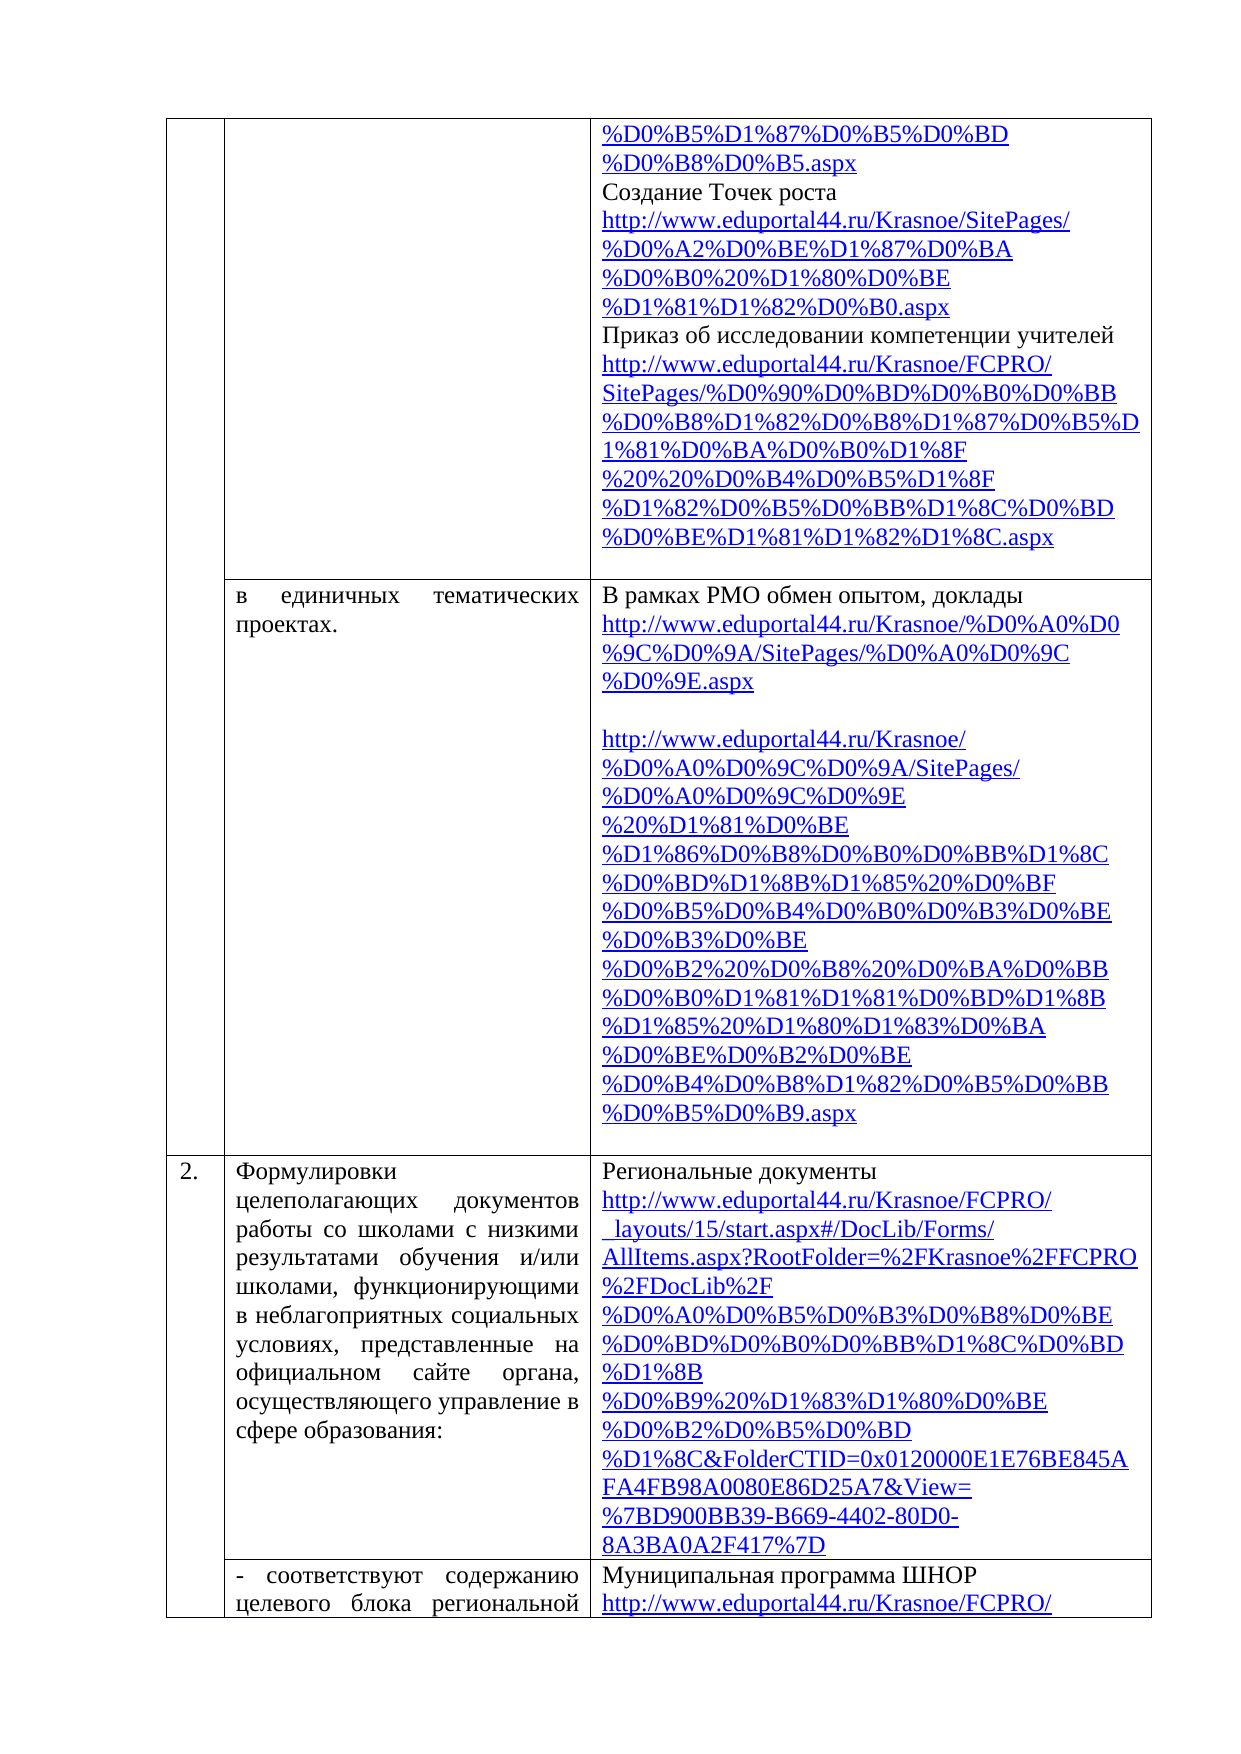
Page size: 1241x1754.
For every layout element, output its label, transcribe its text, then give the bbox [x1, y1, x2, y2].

table_cell Региональные документы http://www.eduportal44.ru/Krasnoe/FCPRO/_layouts/15/start.aspx#/DocLib/Forms/AllItems.aspx?RootFolder=%2FKrasnoe%2FFCPRO%2FDocLib%2F%D0%A0%D0%B5%D0%B3%D0%B8%D0%BE%D0%BD%D0%B0%D0%BB%D1%8C%D0%BD%D1%8B%D0%B9%20%D1%83%D1%80%D0%BE%D0%B2%D0%B5%D0%BD%D1%8C&FolderCTID=0x0120000E1E76BE845AFA4FB98A0080E86D25A7&View=%7BD900BB39-B669-4402-80D0-8A3BA0A2F417%7D [591, 1156, 1151, 1559]
table_cell - соответствуют содержанию целевого блока региональной [225, 1560, 590, 1617]
table_cell Формулировки целеполагающих документов работы со школами с низкими результатами обучения и/или школами, функционирующими в неблагоприятных социальных условиях, представленные на официальном сайте органа, осуществляющего управление в сфере образования: [225, 1156, 590, 1559]
table_cell %D0%B5%D1%87%D0%B5%D0%BD%D0%B8%D0%B5.aspx Создание Точек роста http://www.eduportal44.ru/Krasnoe/SitePages/%D0%A2%D0%BE%D1%87%D0%BA%D0%B0%20%D1%80%D0%BE%D1%81%D1%82%D0%B0.aspx Приказ об исследовании компетенции учителей http://www.eduportal44.ru/Krasnoe/FCPRO/SitePages/%D0%90%D0%BD%D0%B0%D0%BB%D0%B8%D1%82%D0%B8%D1%87%D0%B5%D1%81%D0%BA%D0%B0%D1%8F%20%20%D0%B4%D0%B5%D1%8F%D1%82%D0%B5%D0%BB%D1%8C%D0%BD%D0%BE%D1%81%D1%82%D1%8C.aspx [591, 119, 1151, 579]
table_cell [225, 119, 590, 579]
table_cell 2. [167, 1156, 224, 1617]
table_cell Муниципальная программа ШНОР http://www.eduportal44.ru/Krasnoe/FCPRO/ [591, 1560, 1151, 1617]
table_cell В рамках РМО обмен опытом, доклады http://www.eduportal44.ru/Krasnoe/%D0%A0%D0%9C%D0%9A/SitePages/%D0%A0%D0%9C%D0%9E.aspx http://www.eduportal44.ru/Krasnoe/%D0%A0%D0%9C%D0%9A/SitePages/%D0%A0%D0%9C%D0%9E%20%D1%81%D0%BE%D1%86%D0%B8%D0%B0%D0%BB%D1%8C%D0%BD%D1%8B%D1%85%20%D0%BF%D0%B5%D0%B4%D0%B0%D0%B3%D0%BE%D0%B3%D0%BE%D0%B2%20%D0%B8%20%D0%BA%D0%BB%D0%B0%D1%81%D1%81%D0%BD%D1%8B%D1%85%20%D1%80%D1%83%D0%BA%D0%BE%D0%B2%D0%BE%D0%B4%D0%B8%D1%82%D0%B5%D0%BB%D0%B5%D0%B9.aspx [591, 580, 1151, 1155]
table_cell в единичных тематических проектах. [225, 580, 590, 1155]
table_header [167, 119, 224, 1155]
